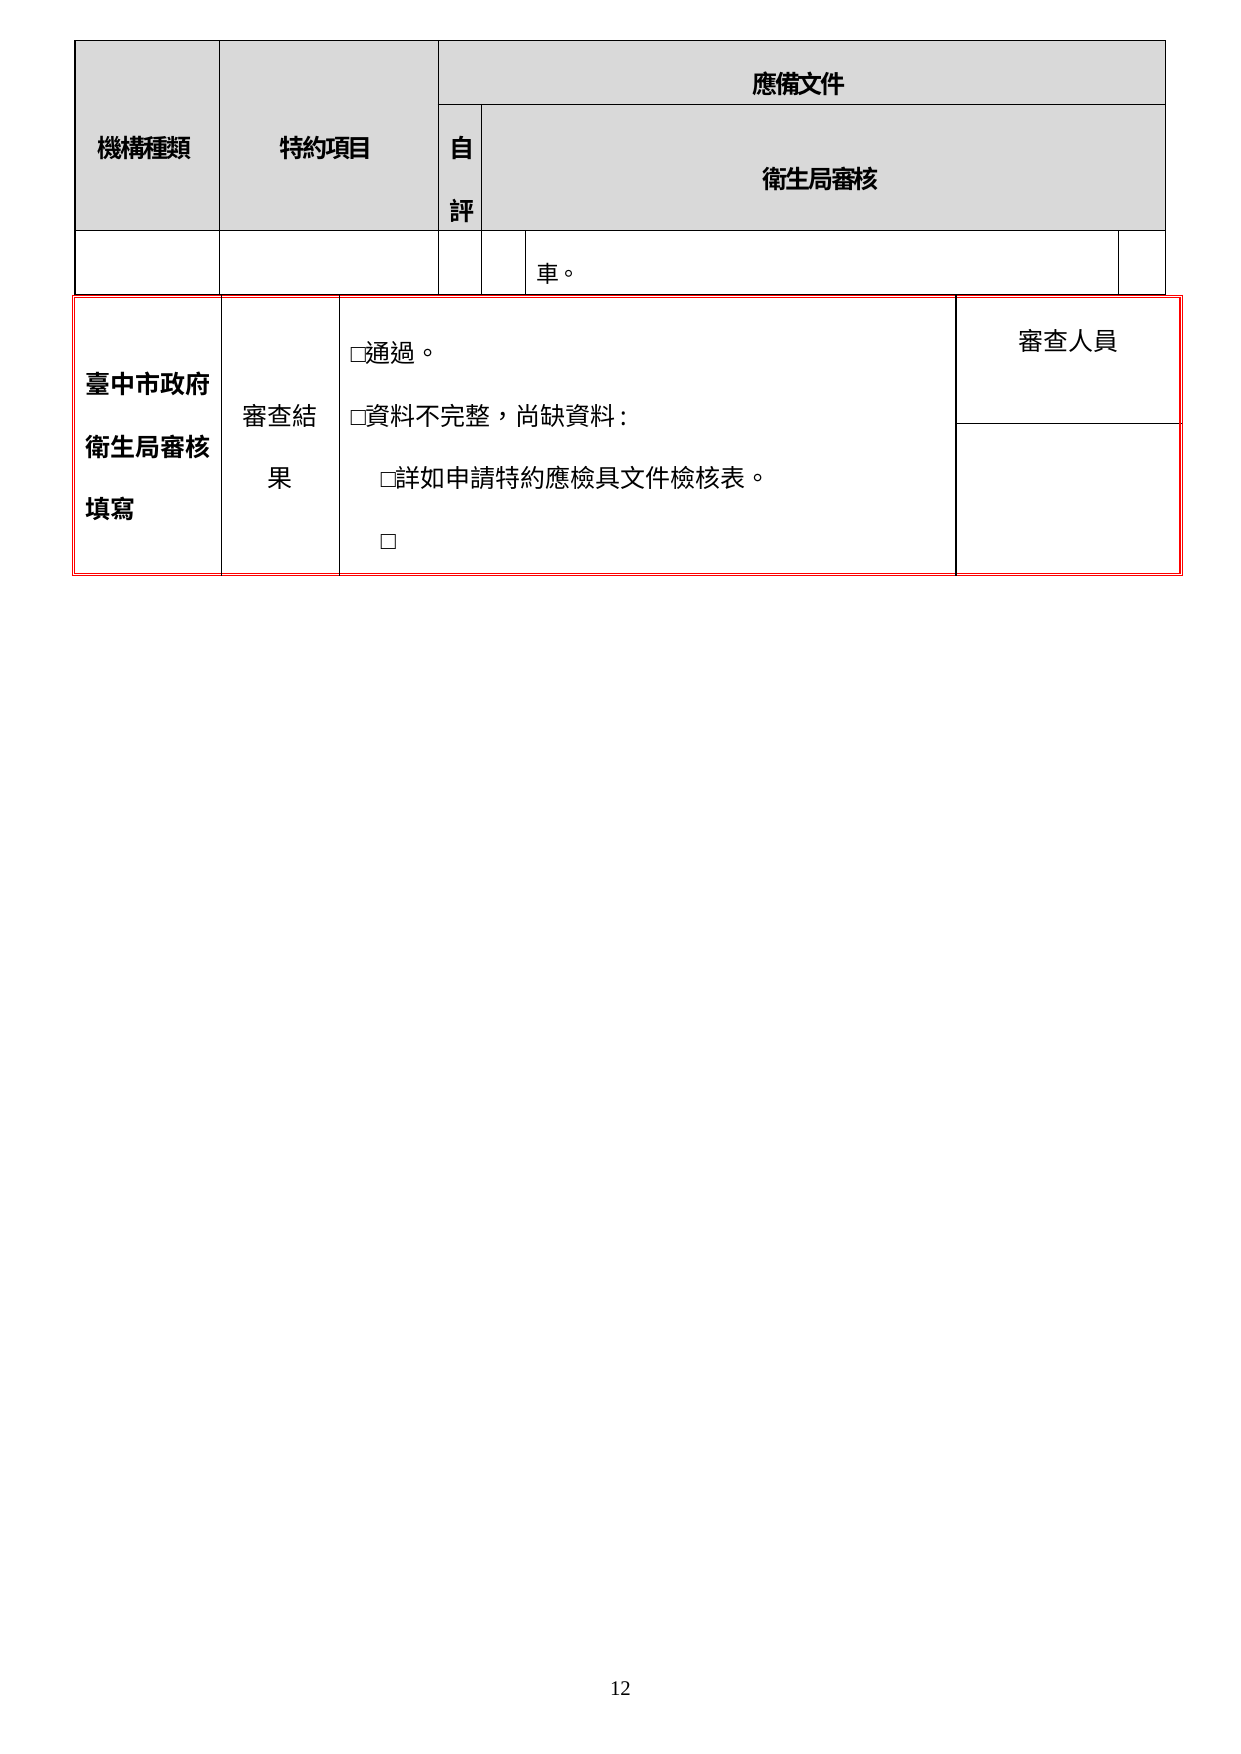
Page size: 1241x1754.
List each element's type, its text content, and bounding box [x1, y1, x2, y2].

table_cell 衛生局審核 [482, 105, 1165, 230]
table_header 審查人員 [957, 298, 1179, 423]
table_cell 自評 [439, 105, 481, 230]
table_header □通過。 □資料不完整，尚缺資料: □詳如申請特約應檢具文件檢核表。 □ [340, 298, 955, 573]
table_cell [482, 231, 525, 293]
table_cell [220, 231, 438, 293]
table_cell [439, 231, 481, 293]
table_header 應備文件 [439, 41, 1165, 104]
table_cell [957, 424, 1179, 573]
table_header 機構種類 [76, 41, 219, 230]
table_cell 車輛內外部照片，至少4張(含有內部設備，如：輪椅固定器、滅火器、及車輛載運輪椅之升降設備)，社區式服務交通接送(BD03)之車輛內部得不含輪椅固定器及車輛載運輪椅之升降設備，惟服務輪椅使用個案時，其車輛仍應符合交通部車輛安全基準第67 條「載運輪椅使用者車輛規定」；提供交通接送服務(DA01)車輛，每5輛無障礙車可核備1輛一般車。 [526, 231, 1118, 293]
table_cell [1119, 231, 1165, 293]
table_header 特約項目 [220, 41, 438, 230]
table_header 審查結果 [222, 298, 339, 573]
table_header 臺中市政府衛生局審核填寫 [75, 298, 221, 573]
table_cell [76, 231, 219, 293]
